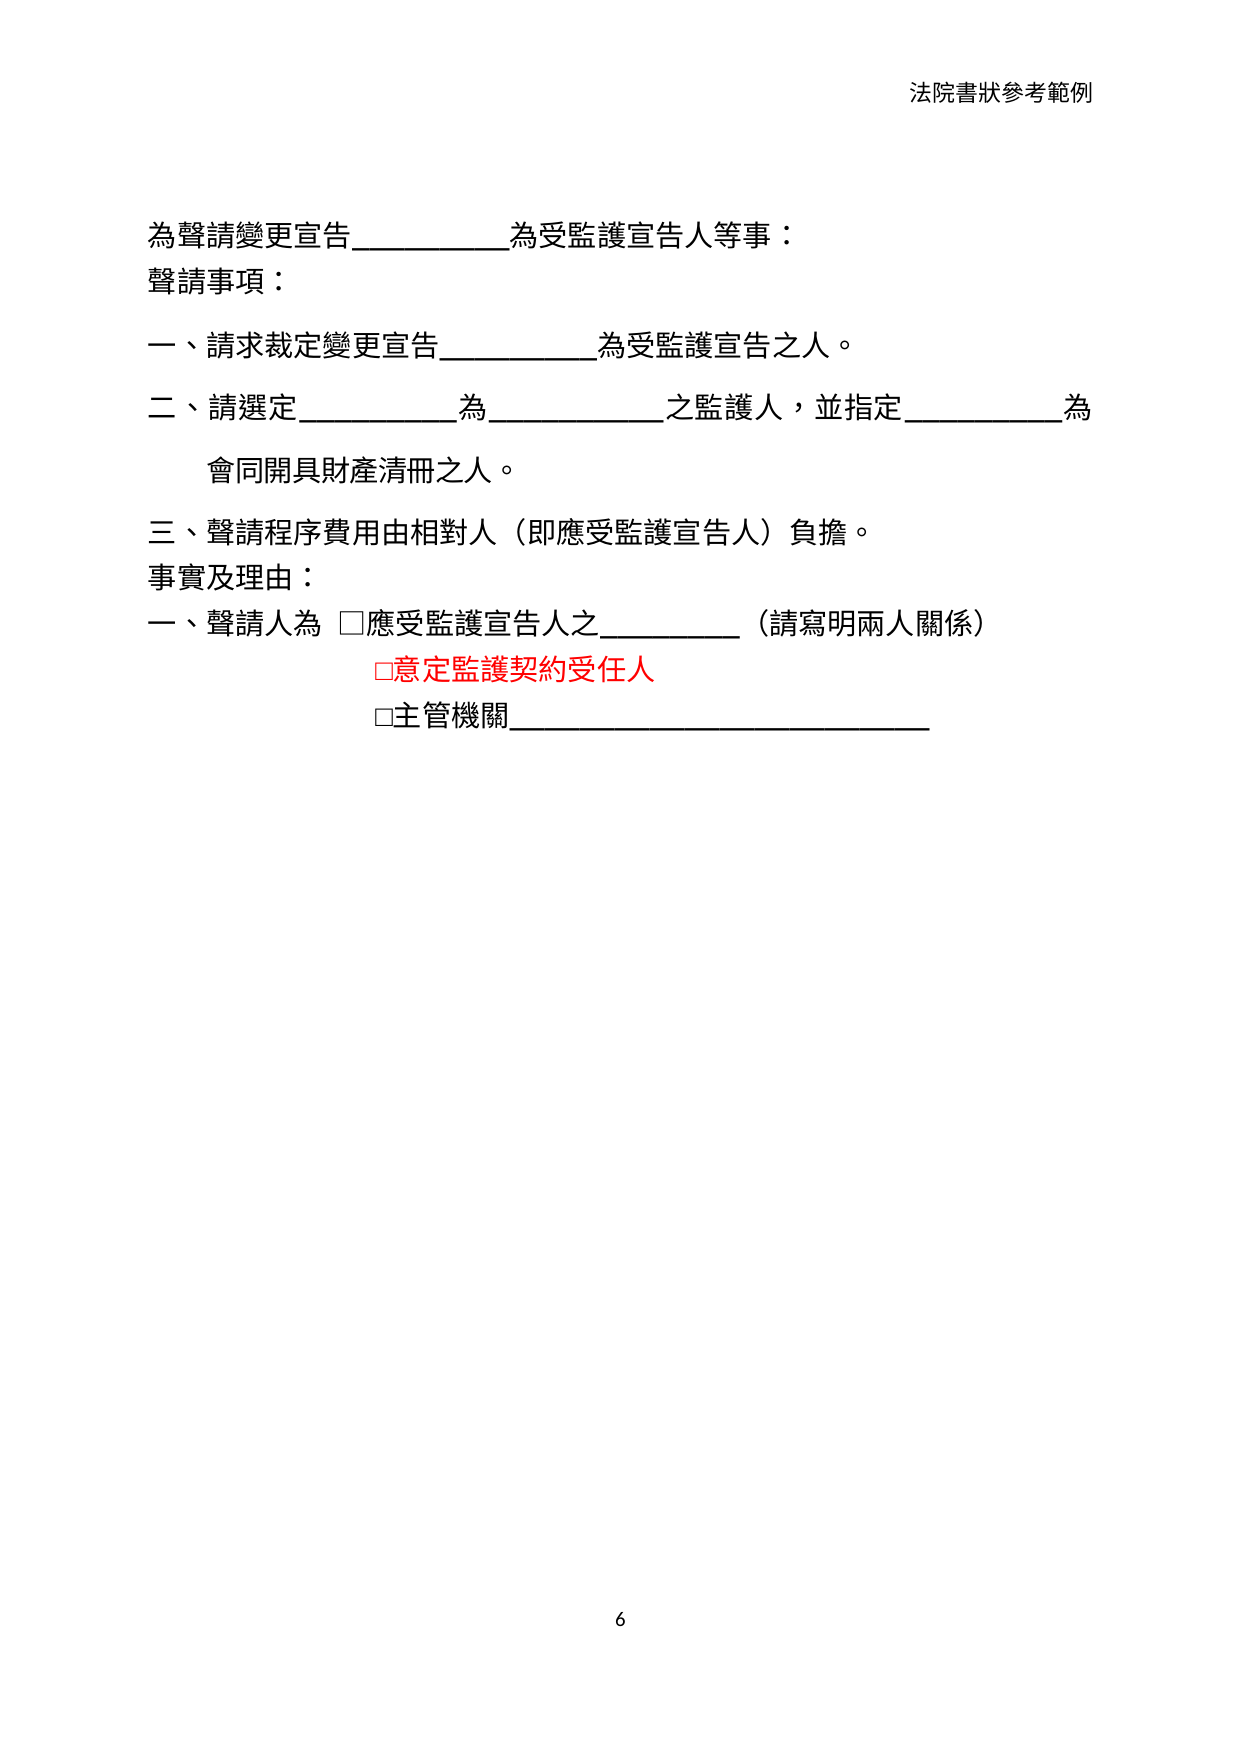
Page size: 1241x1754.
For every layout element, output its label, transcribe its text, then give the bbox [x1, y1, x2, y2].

text 為聲請變更宣告_________為受監護宣告人等事： [148, 210, 1092, 256]
text 三、聲請程序費用由相對人（即應受監護宣告人）負擔。 [148, 489, 1092, 552]
text □主管機關________________________ [148, 689, 1092, 735]
text □意定監護契約受任人 [148, 643, 1092, 689]
text 一、聲請人為 □應受監護宣告人之________（請寫明兩人關係） [148, 598, 1092, 643]
text 事實及理由： [148, 552, 1092, 598]
text 二、請選定_________為__________之監護人，並指定_________為會同開具財產清冊之人。 [148, 364, 1092, 489]
text 一、請求裁定變更宣告_________為受監護宣告之人。 [148, 302, 1092, 364]
text 聲請事項： [148, 256, 1092, 302]
